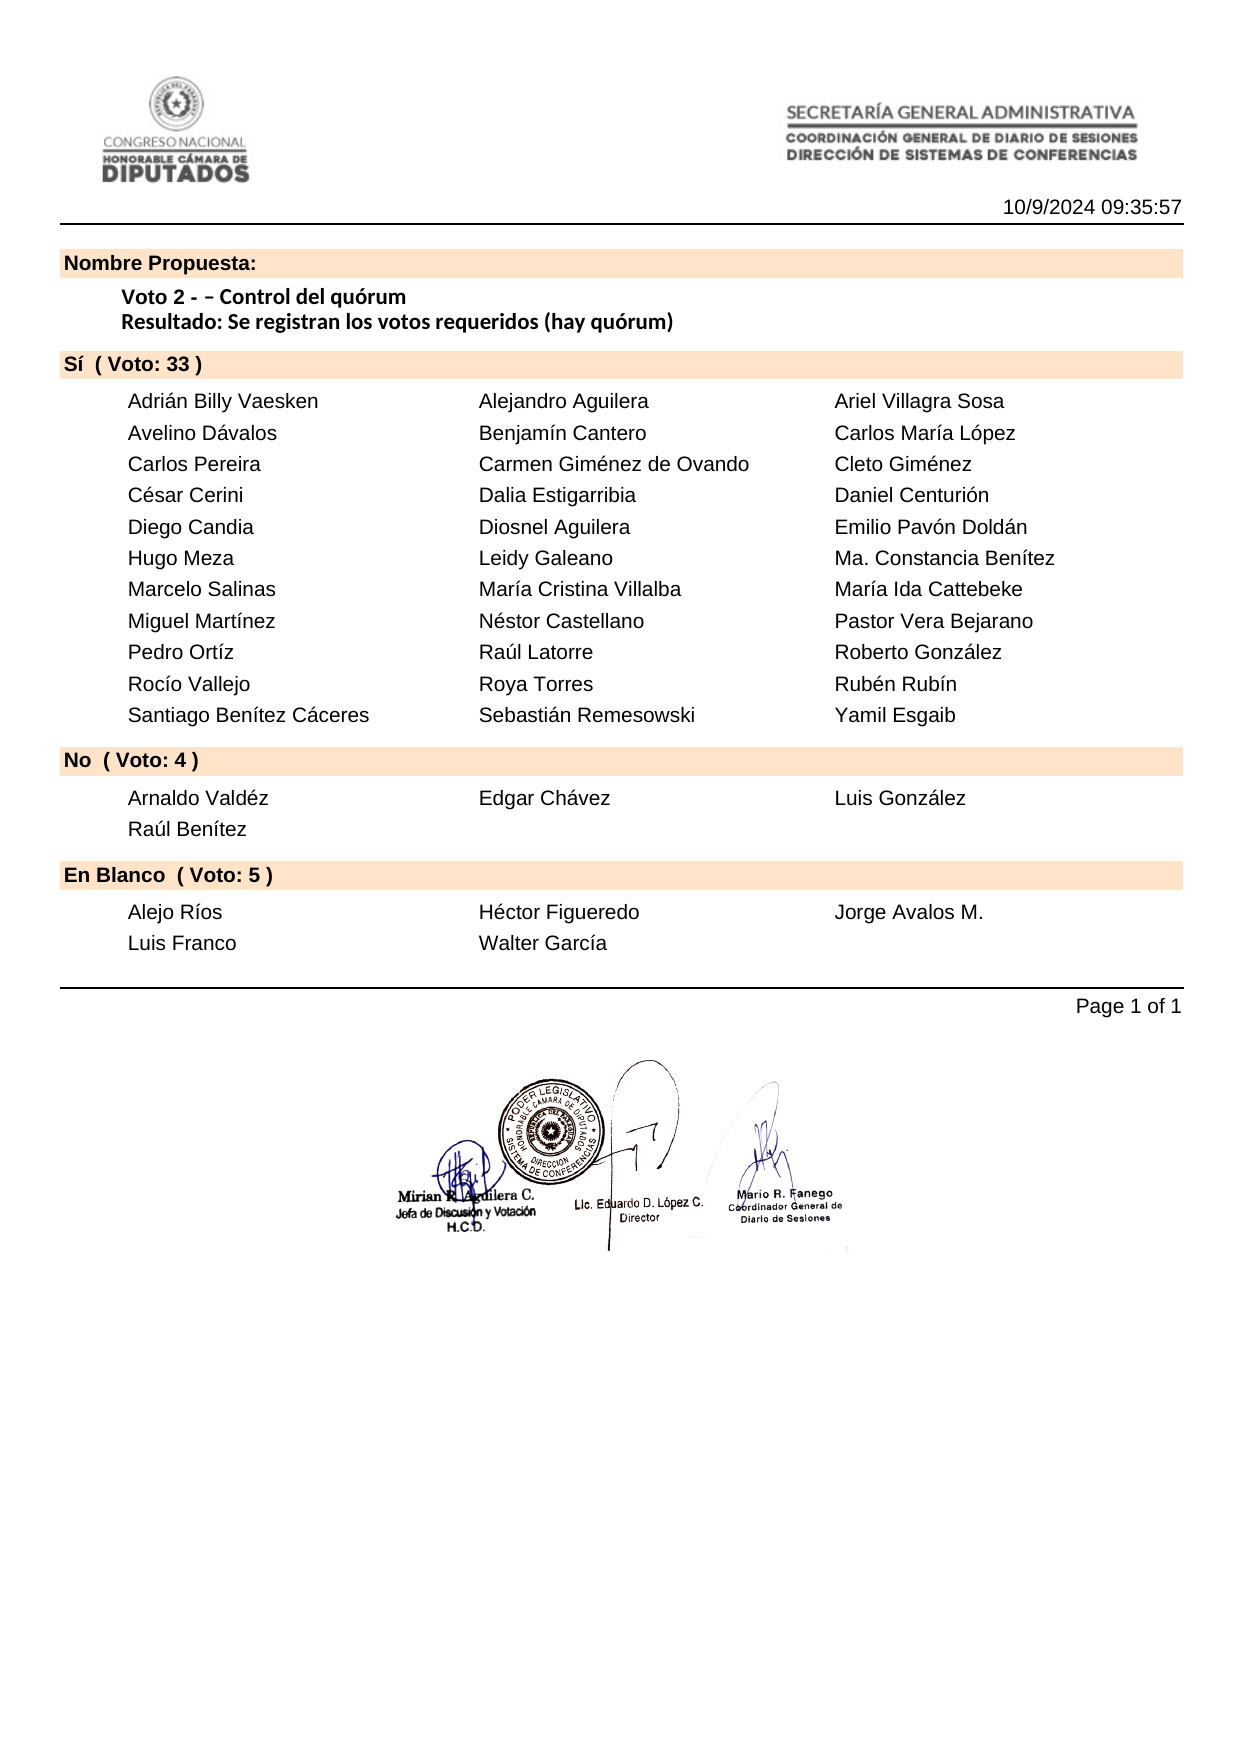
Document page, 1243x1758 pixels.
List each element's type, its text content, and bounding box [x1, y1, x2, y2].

table_cell No ( Voto: 4 ) [60, 747, 1183, 776]
table_cell Edgar Chávez [476, 784, 815, 813]
table_cell [118, 334, 1178, 351]
table_cell Adrián Billy Vaesken [125, 388, 462, 417]
table_cell [462, 784, 476, 861]
table_cell [1184, 388, 1189, 417]
table_cell [60, 380, 1183, 388]
table_cell [1184, 816, 1189, 844]
table_cell Carlos María López [831, 419, 1168, 448]
table_cell En Blanco ( Voto: 5 ) [60, 861, 1183, 890]
table_cell [1184, 776, 1189, 784]
table_cell [60, 989, 1183, 993]
table_cell Emilio Pavón Doldán [831, 514, 1168, 542]
table_cell [462, 898, 476, 958]
table_cell [1184, 514, 1189, 542]
table_cell Leidy Galeano [476, 545, 815, 573]
table_cell Diosnel Aguilera [476, 514, 815, 542]
table_cell [1168, 388, 1183, 747]
table_cell Ma. Constancia Benítez [831, 545, 1168, 573]
table_cell [1184, 249, 1189, 278]
table_cell Néstor Castellano [476, 608, 815, 636]
table_cell Ariel Villagra Sosa [831, 388, 1168, 417]
table_cell [60, 278, 1183, 283]
table_cell [815, 784, 831, 861]
table_cell Voto 2 - – Control del quórum Resultado: Se registran los votos requeridos (hay quórum) [118, 284, 1178, 334]
table_cell [462, 388, 476, 747]
table_cell [125, 730, 462, 747]
table_cell [1184, 784, 1189, 813]
table_cell [815, 388, 831, 747]
table_cell [125, 844, 462, 861]
table_cell María Ida Cattebeke [831, 576, 1168, 605]
table_cell [1184, 670, 1189, 699]
table_cell [60, 776, 1183, 784]
table_cell Luis González [831, 784, 1168, 813]
table_cell [1184, 958, 1189, 987]
table_cell [1184, 639, 1189, 667]
table_cell Cleto Giménez [831, 451, 1168, 479]
table_cell [831, 927, 1168, 958]
table_cell Walter García [476, 930, 815, 958]
table_cell [60, 993, 827, 1027]
table_cell [60, 898, 124, 958]
table_cell [831, 813, 1168, 861]
table_cell [1184, 730, 1189, 747]
table_cell [831, 730, 1168, 747]
table_cell Santiago Benítez Cáceres [125, 702, 462, 730]
table_cell [1168, 898, 1183, 958]
table_cell [1184, 419, 1189, 448]
table_cell Sebastián Remesowski [476, 702, 815, 730]
table_cell [1184, 482, 1189, 511]
table_cell [1184, 702, 1189, 730]
table_cell [1184, 545, 1189, 573]
table_cell [1184, 351, 1189, 379]
table_header [60, 189, 649, 223]
table_cell Roberto González [831, 639, 1168, 667]
table_cell Roya Torres [476, 670, 815, 699]
table_cell [60, 784, 124, 861]
table_cell Sí ( Voto: 33 ) [60, 351, 1183, 379]
table_cell [1184, 930, 1189, 958]
table_cell [60, 890, 1183, 898]
table_cell [1184, 993, 1189, 1027]
table_cell Alejo Ríos [125, 898, 462, 927]
table_cell Dalia Estigarribia [476, 482, 815, 511]
table_cell Nombre Propuesta: [60, 249, 1183, 278]
table_cell Pedro Ortíz [125, 639, 462, 667]
table_cell Avelino Dávalos [125, 419, 462, 448]
table_cell Jorge Avalos M. [831, 898, 1168, 927]
table_cell Arnaldo Valdéz [125, 784, 462, 813]
table_cell Raúl Latorre [476, 639, 815, 667]
table_cell [60, 388, 124, 747]
table_cell Héctor Figueredo [476, 898, 815, 927]
table_cell César Cerini [125, 482, 462, 511]
table_cell [476, 813, 815, 861]
table_cell Page 1 of 1 [827, 993, 1183, 1027]
table_header 10/9/2024 09:35:57 [649, 189, 1183, 223]
table_cell Daniel Centurión [831, 482, 1168, 511]
table_cell [1184, 898, 1189, 927]
table_cell [1184, 890, 1189, 898]
table_cell [1184, 608, 1189, 636]
table_cell [60, 284, 118, 351]
table_cell Marcelo Salinas [125, 576, 462, 605]
table_cell Rocío Vallejo [125, 670, 462, 699]
table_cell Carmen Giménez de Ovando [476, 451, 815, 479]
table_cell [1184, 844, 1189, 861]
table_cell Rubén Rubín [831, 670, 1168, 699]
table_cell Hugo Meza [125, 545, 462, 573]
table_cell [60, 958, 1183, 987]
table_cell Raúl Benítez [125, 816, 462, 844]
table_cell [60, 228, 1183, 249]
table_cell Pastor Vera Bejarano [831, 608, 1168, 636]
table_cell [1184, 861, 1189, 890]
table_cell [1184, 228, 1189, 249]
table_cell [815, 898, 831, 958]
table_cell [1168, 784, 1183, 861]
table_cell Alejandro Aguilera [476, 388, 815, 417]
table_cell [476, 730, 815, 747]
table_cell María Cristina Villalba [476, 576, 815, 605]
table_cell Yamil Esgaib [831, 702, 1168, 730]
table_cell Carlos Pereira [125, 451, 462, 479]
table_cell [1178, 284, 1189, 351]
table_cell [1184, 576, 1189, 605]
table_cell [1184, 380, 1189, 388]
table_cell Diego Candia [125, 514, 462, 542]
table_cell Luis Franco [125, 930, 462, 958]
table_cell [1184, 451, 1189, 479]
table_cell [1184, 747, 1189, 776]
table_cell Miguel Martínez [125, 608, 462, 636]
table_header [1184, 189, 1189, 223]
table_cell Benjamín Cantero [476, 419, 815, 448]
